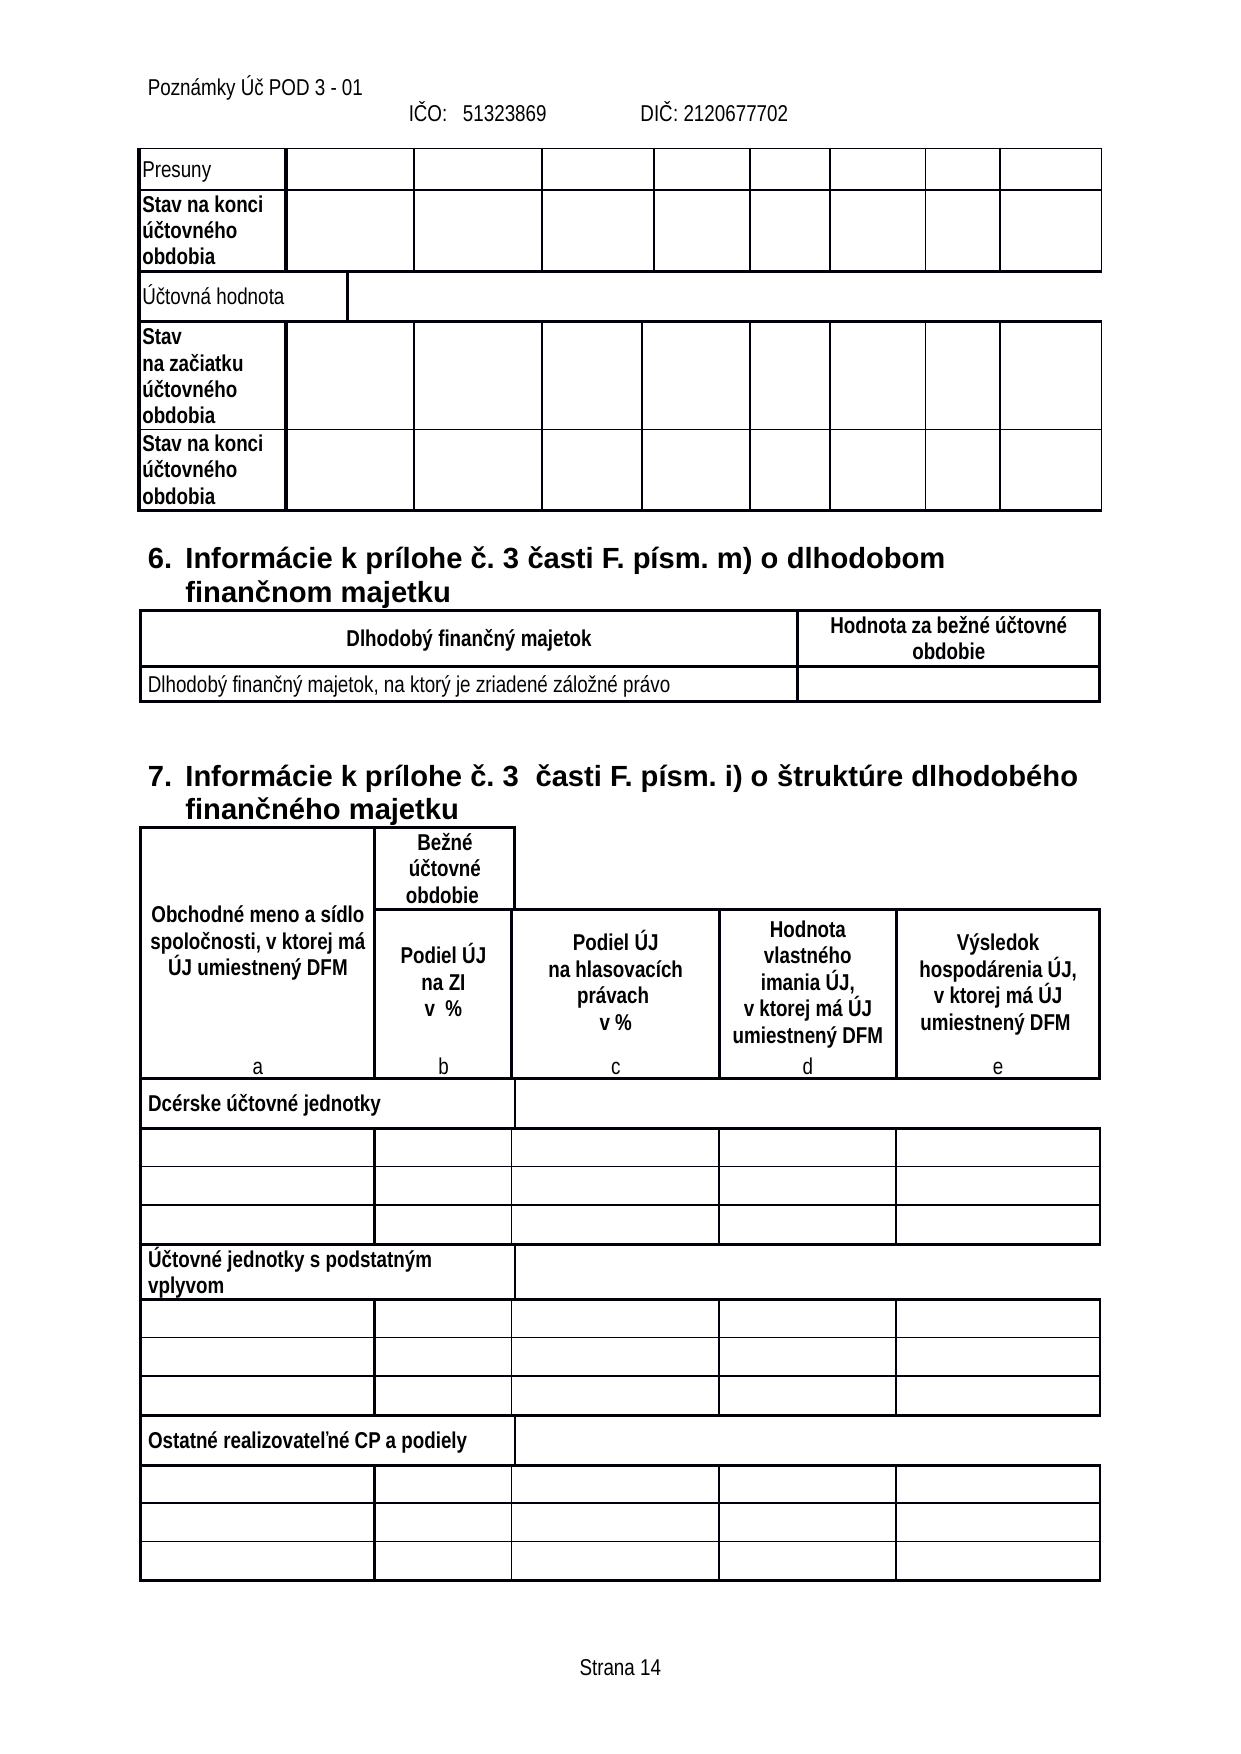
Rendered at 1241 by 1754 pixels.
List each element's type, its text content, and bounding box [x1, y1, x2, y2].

table_cell [1001, 430, 1101, 509]
table_cell [376, 1542, 511, 1579]
table_cell [720, 1467, 895, 1502]
table_cell [926, 149, 999, 189]
table_cell Podiel ÚJ na ZI v % [376, 911, 510, 1053]
table_cell [512, 1130, 718, 1166]
table_cell b [376, 1053, 510, 1077]
table_cell [751, 191, 829, 270]
table_cell [751, 323, 829, 428]
table_cell [897, 1377, 1099, 1413]
table_cell [1001, 149, 1101, 189]
table_cell [376, 1338, 511, 1375]
table_cell [142, 1206, 373, 1242]
table_cell [512, 1377, 718, 1413]
table_cell Účtovné jednotky s podstatným vplyvom [142, 1246, 514, 1298]
table_cell d [721, 1053, 895, 1077]
table_cell [720, 1504, 895, 1541]
table_cell [926, 430, 999, 509]
title Informácie k prílohe č. 3 časti F. písm. m) o dlhodobom finančnom majetku [148, 542, 1092, 609]
table_cell a [142, 1053, 373, 1077]
table_cell [376, 1301, 511, 1337]
table_cell [720, 1167, 895, 1204]
table_cell [1001, 323, 1101, 428]
table_cell [376, 1206, 511, 1242]
table_cell [288, 149, 413, 189]
table_cell [288, 191, 413, 270]
table_cell [512, 1301, 718, 1337]
table_cell [720, 1206, 895, 1242]
table_cell [751, 430, 829, 509]
table_cell [897, 1467, 1099, 1502]
table_cell [643, 430, 749, 509]
table_cell [376, 1467, 511, 1502]
table_cell [415, 191, 541, 270]
table_cell [512, 1338, 718, 1375]
table_cell Presuny [141, 149, 284, 189]
table_cell Podiel ÚJ na hlasovacích právach v % [513, 911, 718, 1053]
table_cell [897, 1338, 1099, 1375]
table_cell [831, 323, 925, 428]
table_cell Stav na konci účtovného obdobia [141, 191, 284, 270]
table_cell c [513, 1053, 718, 1077]
table_cell [376, 1504, 511, 1541]
table_cell [897, 1301, 1099, 1337]
table_cell Výsledok hospodárenia ÚJ, v ktorej má ÚJ umiestnený DFM [898, 911, 1098, 1053]
table_cell [288, 430, 413, 509]
table_cell [376, 1167, 511, 1204]
table_cell [543, 149, 653, 189]
table_cell [751, 149, 829, 189]
table_cell [142, 1338, 373, 1375]
table_cell [799, 668, 1098, 700]
table_cell [897, 1130, 1099, 1166]
table_cell [415, 149, 541, 189]
table_cell [897, 1206, 1099, 1242]
table_cell [415, 430, 541, 509]
table_cell Dlhodobý finančný majetok, na ktorý je zriadené záložné právo [142, 668, 796, 700]
table_cell [655, 149, 749, 189]
table_cell [512, 1467, 718, 1502]
table_cell [142, 1542, 373, 1579]
table_cell [831, 191, 925, 270]
table_cell [376, 1377, 511, 1413]
table_cell Dcérske účtovné jednotky [142, 1080, 514, 1127]
table_cell [512, 1542, 718, 1579]
table_cell Hodnota vlastného imania ÚJ, v ktorej má ÚJ umiestnený DFM [721, 911, 895, 1053]
table_cell [376, 1130, 511, 1166]
table_cell [831, 430, 925, 509]
table_cell [720, 1377, 895, 1413]
table_cell [512, 1504, 718, 1541]
table_cell [720, 1130, 895, 1166]
table_cell [543, 323, 641, 428]
table_cell [415, 323, 541, 428]
title Informácie k prílohe č. 3 časti F. písm. i) o štruktúre dlhodobého finančného majetku [148, 759, 1092, 826]
table_cell [142, 1167, 373, 1204]
table_cell [897, 1504, 1099, 1541]
table_cell [512, 1206, 718, 1242]
table_cell [720, 1301, 895, 1337]
table_cell [831, 149, 925, 189]
table_cell [142, 1130, 373, 1166]
table_cell [142, 1467, 373, 1502]
table_cell [142, 1504, 373, 1541]
table_header Dlhodobý finančný majetok [142, 612, 796, 664]
table_cell [643, 323, 749, 428]
table_cell [897, 1542, 1099, 1579]
table_cell Stav na konci účtovného obdobia [141, 430, 284, 509]
table_header Hodnota za bežné účtovné obdobie [799, 612, 1098, 664]
table_cell [655, 191, 749, 270]
table_cell Ostatné realizovateľné CP a podiely [142, 1417, 514, 1464]
table_header Obchodné meno a sídlo spoločnosti, v ktorej má ÚJ umiestnený DFM [142, 829, 373, 1053]
table_cell [926, 191, 999, 270]
table_cell [720, 1542, 895, 1579]
table_cell [926, 323, 999, 428]
table_cell [897, 1167, 1099, 1204]
table_cell Účtovná hodnota [141, 273, 346, 320]
table_cell [142, 1301, 373, 1337]
table_cell [142, 1377, 373, 1413]
table_cell Stav na začiatku účtovného obdobia [141, 323, 284, 428]
table_cell [288, 323, 413, 428]
table_cell [543, 191, 653, 270]
table_cell [543, 430, 641, 509]
table_cell e [898, 1053, 1098, 1077]
table_header Bežné účtovné obdobie [376, 829, 513, 908]
table_cell [512, 1167, 718, 1204]
table_cell [1001, 191, 1101, 270]
table_cell [720, 1338, 895, 1375]
